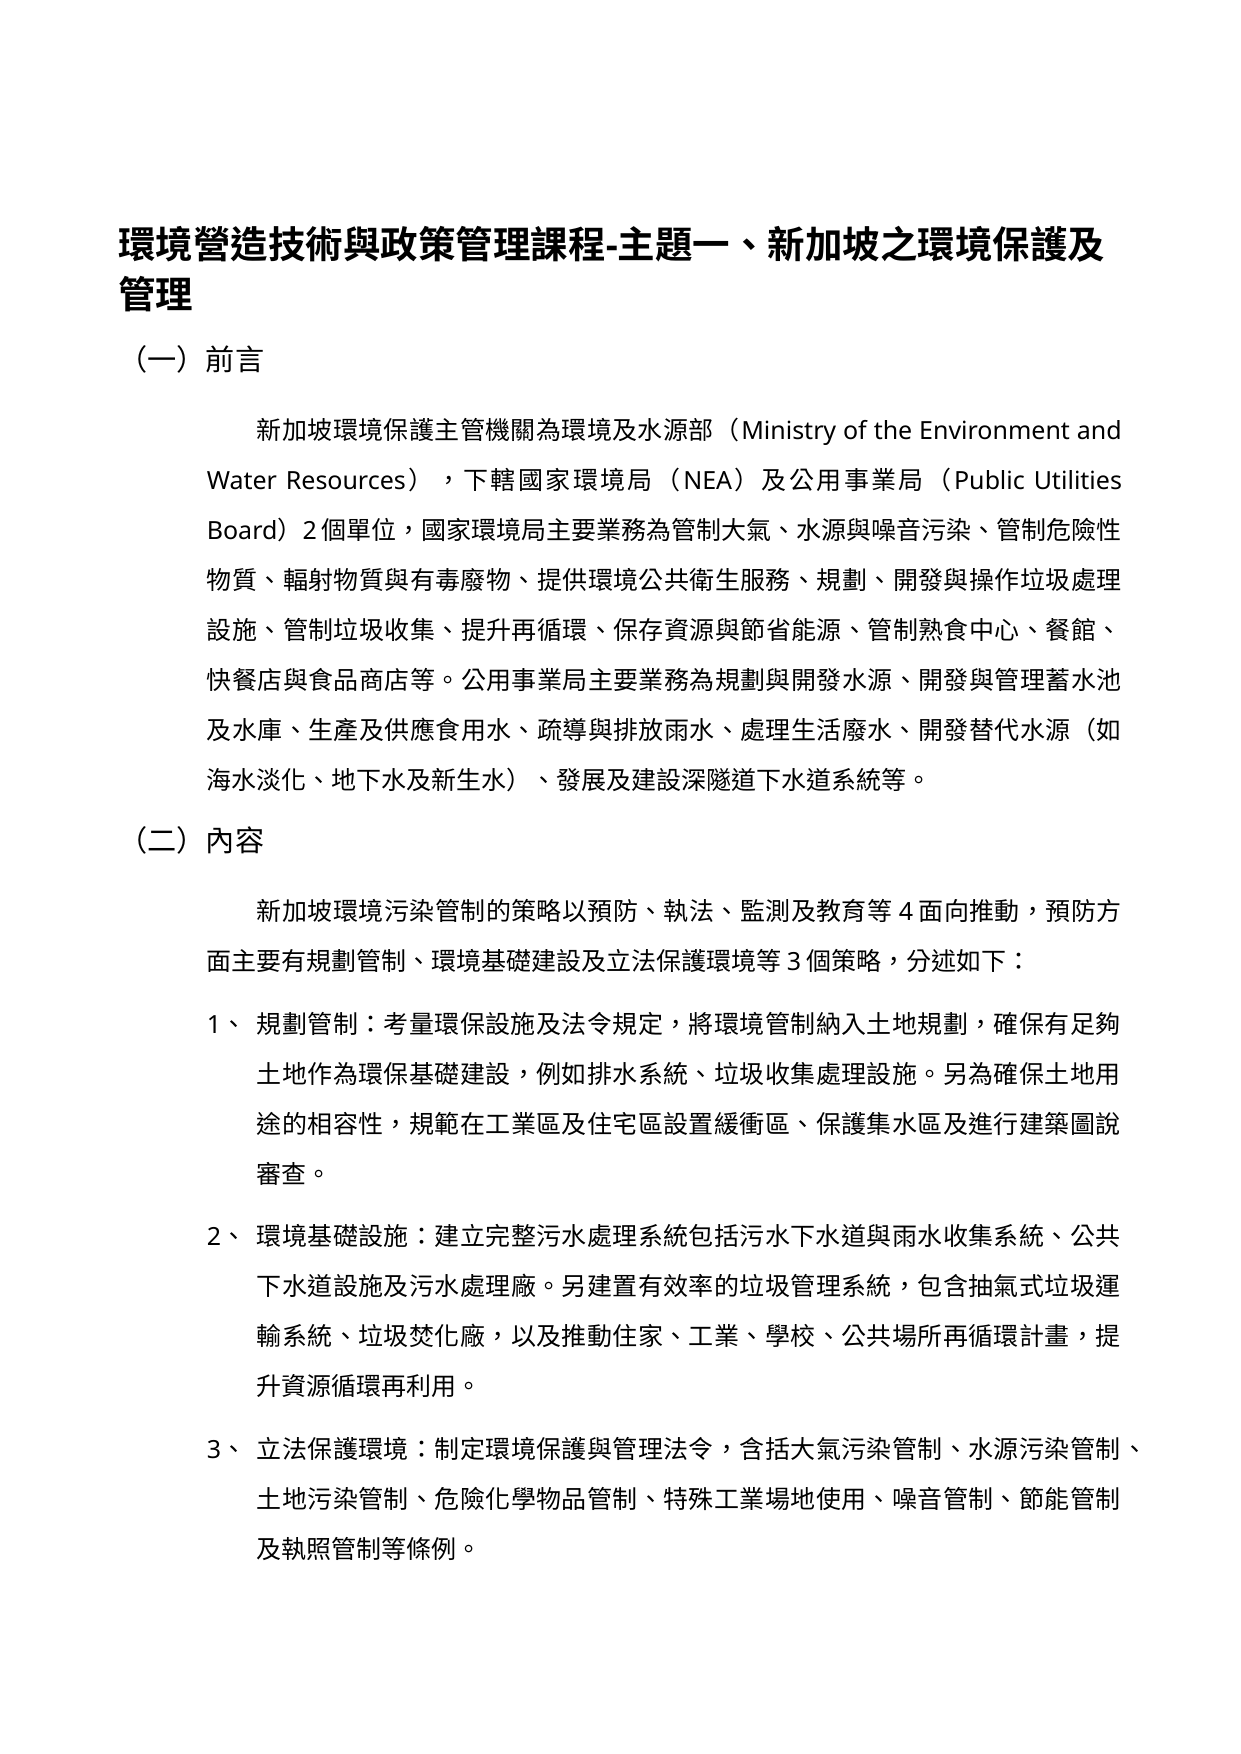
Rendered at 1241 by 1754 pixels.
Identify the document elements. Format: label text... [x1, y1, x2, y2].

subtitle （一）前言 [118, 331, 1122, 381]
subtitle （二）內容 [118, 812, 1122, 862]
text 新加坡環境保護主管機關為環境及水源部（Ministry of the Environment and Water Resources），下轄國家環境局（NEA）及公用事業局（Public Utilities Board）2個單位，國家環境局主要業務為管制大氣、水源與噪音污染、管制危險性物質、輻射物質與有毒廢物、提供環境公共衛生服務、規劃、開發與操作垃圾處理設施、管制垃圾收集、提升再循環、保存資源與節省能源、管制熟食中心、餐館、快餐店與食品商店等。公用事業局主要業務為規劃與開發水源、開發與管理蓄水池及水庫、生產及供應食用水、疏導與排放雨水、處理生活廢水、開發替代水源（如海水淡化、地下水及新生水）、發展及建設深隧道下水道系統等。 [207, 399, 1122, 799]
text 新加坡環境污染管制的策略以預防、執法、監測及教育等4面向推動，預防方面主要有規劃管制、環境基礎建設及立法保護環境等3個策略，分述如下： [207, 881, 1122, 981]
list 環境基礎設施：建立完整污水處理系統包括污水下水道與雨水收集系統、公共下水道設施及污水處理廠。另建置有效率的垃圾管理系統，包含抽氣式垃圾運輸系統、垃圾焚化廠，以及推動住家、工業、學校、公共場所再循環計畫，提升資源循環再利用。 [207, 1206, 1122, 1406]
list 規劃管制：考量環保設施及法令規定，將環境管制納入土地規劃，確保有足夠土地作為環保基礎建設，例如排水系統、垃圾收集處理設施。另為確保土地用途的相容性，規範在工業區及住宅區設置緩衝區、保護集水區及進行建築圖說審查。 [207, 993, 1122, 1193]
subtitle 環境營造技術與政策管理課程-主題一、新加坡之環境保護及管理 [118, 218, 1122, 318]
list 立法保護環境：制定環境保護與管理法令，含括大氣污染管制、水源污染管制、土地污染管制、危險化學物品管制、特殊工業場地使用、噪音管制、節能管制及執照管制等條例。 [207, 1418, 1122, 1568]
